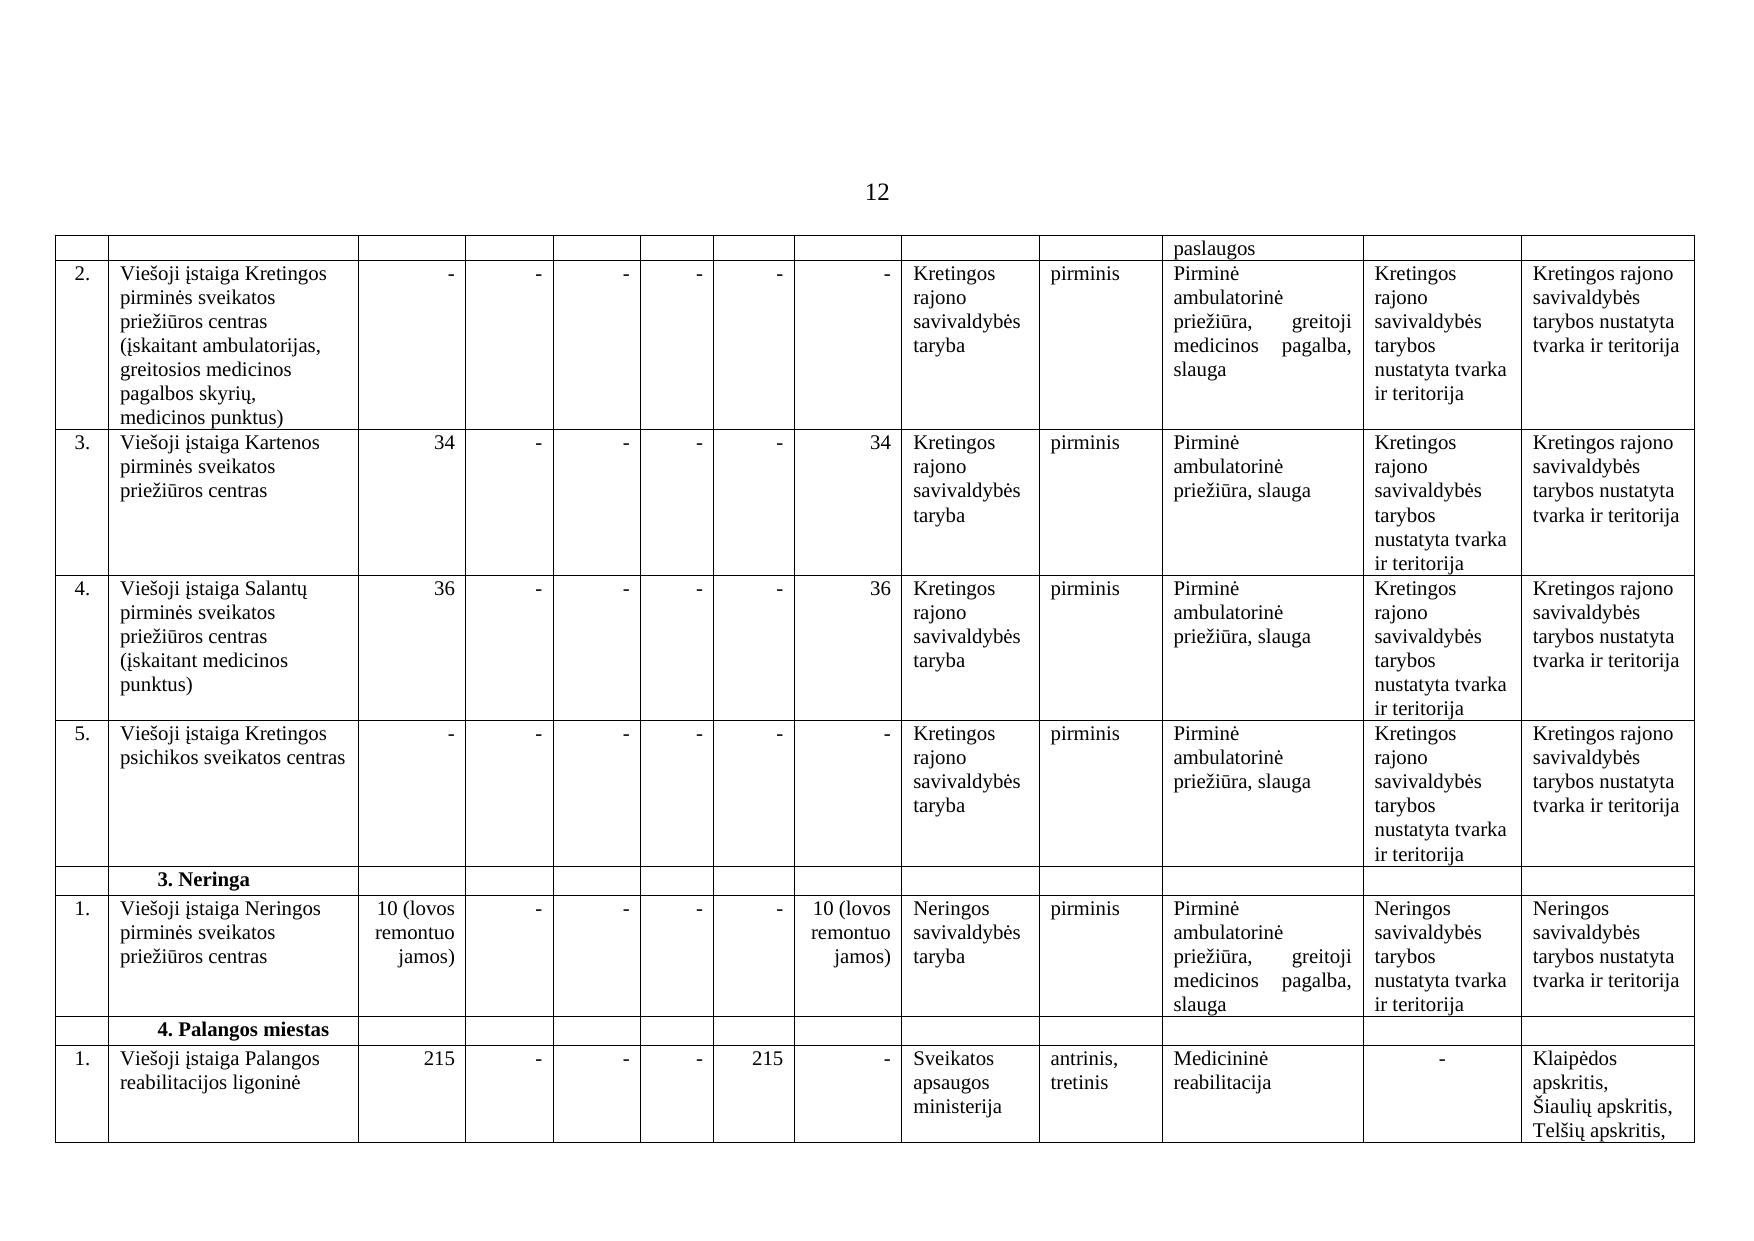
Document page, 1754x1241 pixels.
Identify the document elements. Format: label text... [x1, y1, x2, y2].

table_cell [902, 1017, 1039, 1045]
table_cell pirminis [1040, 576, 1162, 720]
table_cell Kretingos rajono savivaldybės tarybos nustatyta tvarka ir teritorija [1522, 261, 1694, 429]
table_cell - [714, 261, 794, 429]
table_cell Viešoji įstaiga Salantų pirminės sveikatos priežiūros centras (įskaitant medicinos punktus) [109, 576, 358, 720]
table_cell [554, 1017, 640, 1045]
table_cell Pirminė ambulatorinė priežiūra, greitoji medicinos pagalba, slauga [1163, 261, 1363, 429]
table_cell [56, 236, 108, 260]
table_cell [56, 1017, 108, 1045]
table_cell [1364, 1017, 1521, 1045]
table_cell - [795, 721, 901, 866]
table_cell [466, 236, 553, 260]
table_cell Kretingos rajono savivaldybės tarybos nustatyta tvarka ir teritorija [1364, 430, 1521, 575]
table_cell Klaipėdos apskritis, Šiaulių apskritis, Telšių apskritis, [1522, 1046, 1694, 1142]
table_cell 34 [359, 430, 465, 575]
table_cell Kretingos rajono savivaldybės taryba [902, 430, 1039, 575]
table_cell - [1364, 1046, 1521, 1142]
table_cell [1364, 867, 1521, 894]
table_cell - [554, 236, 640, 260]
table_cell pirminis [1040, 430, 1162, 575]
table_cell - [554, 576, 640, 720]
table_cell [56, 867, 108, 894]
table_cell Viešoji įstaiga Kretingos pirminės sveikatos priežiūros centras (įskaitant ambulatorijas, greitosios medicinos pagalbos skyrių, medicinos punktus) [109, 261, 358, 429]
table_cell [1040, 236, 1162, 260]
table_cell - [466, 261, 553, 429]
table_cell - [641, 261, 713, 429]
table_cell Kretingos rajono savivaldybės taryba [902, 576, 1039, 720]
table_cell antrinis, tretinis [1040, 1046, 1162, 1142]
table_cell 215 [359, 1046, 465, 1142]
table_cell - [466, 430, 553, 575]
table_cell 10 (lovos remontuojamos) [359, 896, 465, 1016]
table_cell [714, 867, 794, 894]
table_cell 1. [56, 1046, 108, 1142]
table_cell Viešoji įstaiga Palangos reabilitacijos ligoninė [109, 1046, 358, 1142]
table_cell - [466, 721, 553, 866]
table_cell [902, 236, 1039, 260]
table_cell 10 (lovos remontuojamos) [795, 896, 901, 1016]
table_cell - [641, 576, 713, 720]
table_cell Pirminė ambulatorinė priežiūra, slauga [1163, 721, 1363, 866]
table_cell [1040, 867, 1162, 894]
table_cell - [714, 576, 794, 720]
table_cell Kretingos rajono savivaldybės tarybos nustatyta tvarka ir teritorija [1522, 576, 1694, 720]
table_cell - [466, 576, 553, 720]
table_cell Kretingos rajono savivaldybės taryba [902, 261, 1039, 429]
table_cell - [554, 261, 640, 429]
table_cell - [641, 896, 713, 1016]
table_cell [359, 236, 465, 260]
table_cell 1. [56, 896, 108, 1016]
table_cell Medicininė reabilitacija [1163, 1046, 1363, 1142]
table_cell [902, 867, 1039, 894]
table_cell 3. Neringa [109, 867, 358, 894]
table_cell Viešoji įstaiga Kartenos pirminės sveikatos priežiūros centras [109, 430, 358, 575]
table_cell Neringos savivaldybės tarybos nustatyta tvarka ir teritorija [1364, 896, 1521, 1016]
table_cell - [359, 261, 465, 429]
table_cell 36 [359, 576, 465, 720]
table_cell Kretingos rajono savivaldybės tarybos nustatyta tvarka ir teritorija [1522, 721, 1694, 866]
table_cell Kretingos rajono savivaldybės tarybos nustatyta tvarka ir teritorija [1364, 576, 1521, 720]
table_cell - [641, 430, 713, 575]
table_cell [466, 867, 553, 894]
table_cell [1522, 867, 1694, 894]
table_cell pirminis [1040, 261, 1162, 429]
table_cell - [641, 721, 713, 866]
table_cell [641, 1017, 713, 1045]
table_cell [1522, 236, 1694, 260]
table_cell [795, 236, 901, 260]
table_cell [1522, 1017, 1694, 1045]
table_cell [714, 1017, 794, 1045]
table_cell Pirminė ambulatorinė priežiūra, greitoji medicinos pagalba, slauga [1163, 896, 1363, 1016]
table_cell - [554, 896, 640, 1016]
table_cell - [795, 261, 901, 429]
table_cell [1364, 236, 1521, 260]
table_cell - [359, 721, 465, 866]
table_cell [641, 867, 713, 894]
table_cell pirminis [1040, 896, 1162, 1016]
table_cell - [554, 430, 640, 575]
table_cell Kretingos rajono savivaldybės taryba [902, 721, 1039, 866]
table_cell Viešoji įstaiga Neringos pirminės sveikatos priežiūros centras [109, 896, 358, 1016]
table_cell 4. [56, 576, 108, 720]
table_cell - [714, 430, 794, 575]
table_cell - [554, 721, 640, 866]
table_cell - [795, 1046, 901, 1142]
table_cell Viešoji įstaiga Kretingos psichikos sveikatos centras [109, 721, 358, 866]
table_cell [359, 1017, 465, 1045]
table_cell Pirminė ambulatorinė priežiūra, slauga [1163, 576, 1363, 720]
table_cell 2. [56, 261, 108, 429]
table_cell - [466, 1046, 553, 1142]
table_cell - [641, 236, 713, 260]
table_cell 4. Palangos miestas [109, 1017, 358, 1045]
table_cell paslaugos [1163, 236, 1363, 260]
table_cell [466, 1017, 553, 1045]
table_cell [795, 1017, 901, 1045]
table_cell Pirminė ambulatorinė priežiūra, slauga [1163, 430, 1363, 575]
table_cell Kretingos rajono savivaldybės tarybos nustatyta tvarka ir teritorija [1522, 430, 1694, 575]
table_cell - [714, 896, 794, 1016]
table_cell - [714, 721, 794, 866]
table_cell 36 [795, 576, 901, 720]
table_cell Neringos savivaldybės taryba [902, 896, 1039, 1016]
table_cell [795, 867, 901, 894]
table_cell [1040, 1017, 1162, 1045]
table_cell [359, 867, 465, 894]
table_cell [1163, 1017, 1363, 1045]
table_cell Neringos savivaldybės tarybos nustatyta tvarka ir teritorija [1522, 896, 1694, 1016]
table_cell 3. [56, 430, 108, 575]
table_cell - [466, 896, 553, 1016]
table_cell 215 [714, 1046, 794, 1142]
table_cell 34 [795, 430, 901, 575]
table_cell Kretingos rajono savivaldybės tarybos nustatyta tvarka ir teritorija [1364, 721, 1521, 866]
table_cell pirminis [1040, 721, 1162, 866]
table_cell - [714, 236, 794, 260]
table_cell 5. [56, 721, 108, 866]
table_cell Kretingos rajono savivaldybės tarybos nustatyta tvarka ir teritorija [1364, 261, 1521, 429]
table_cell - [554, 1046, 640, 1142]
table_cell [554, 867, 640, 894]
table_cell [1163, 867, 1363, 894]
table_cell - [641, 1046, 713, 1142]
table_cell [109, 236, 358, 260]
table_cell Sveikatos apsaugos ministerija [902, 1046, 1039, 1142]
